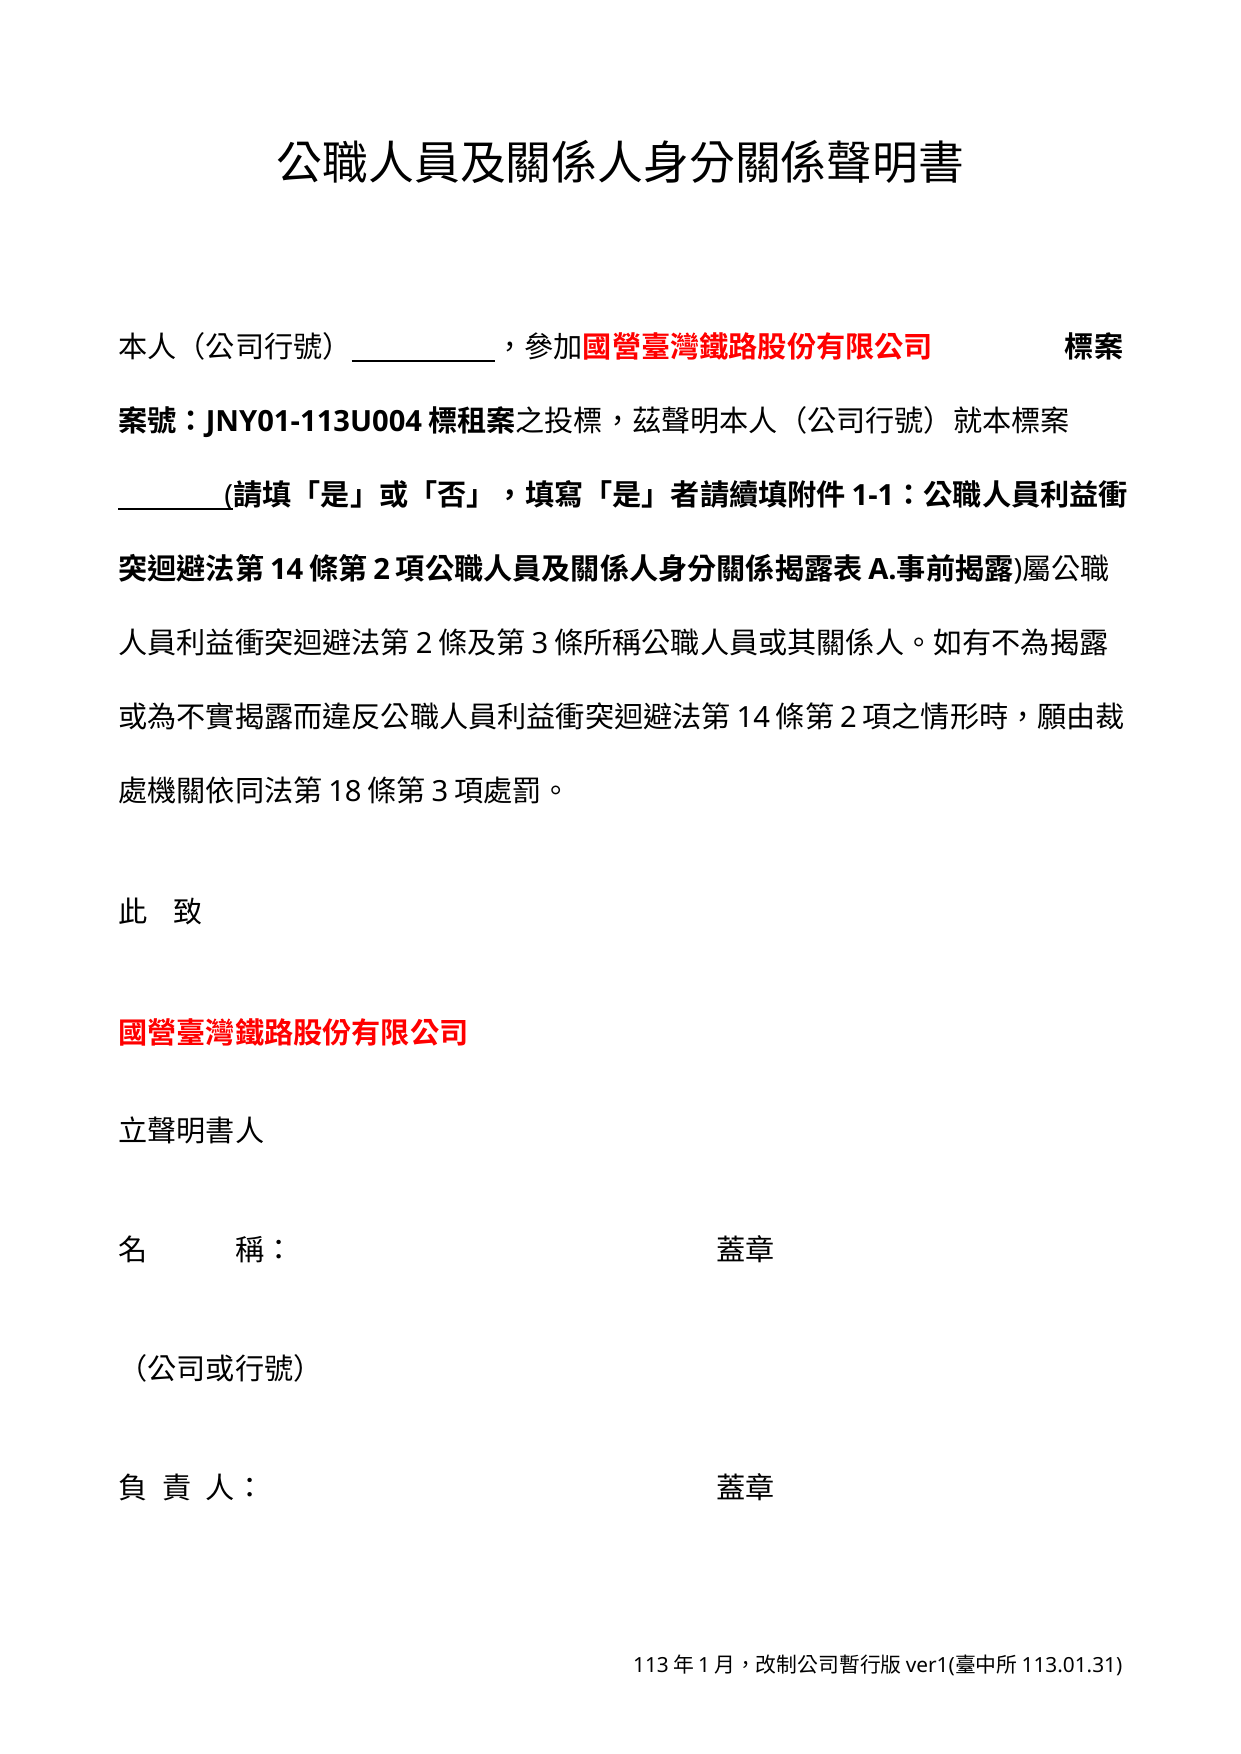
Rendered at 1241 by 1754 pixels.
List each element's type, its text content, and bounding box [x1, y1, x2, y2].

text 此 致 [118, 873, 1122, 947]
text 名 稱： 蓋章 [118, 1211, 1122, 1285]
text 立聲明書人 [118, 1092, 1122, 1166]
text （公司或行號） [118, 1330, 1122, 1404]
text 負 責 人： 蓋章 [118, 1448, 1122, 1522]
text 本人（公司行號） ，參加國營臺灣鐵路股份有限公司 標案案號：JNY01-113U004標租案之投標，茲聲明本人（公司行號）就本標案 [118, 308, 1128, 456]
text 國營臺灣鐵路股份有限公司 [118, 994, 1122, 1068]
text 公職人員及關係人身分關係聲明書 [118, 122, 1122, 196]
text (請填「是」或「否」，填寫「是」者請續填附件1-1：公職人員利益衝突迴避法第14條第2項公職人員及關係人身分關係揭露表A.事前揭露)屬公職人員利益衝突迴避法第2條及第3條所稱公職人員或其關係人。如有不為揭露或為不實揭露而違反公職人員利益衝突迴避法第14條第2項之情形時，願由裁處機關依同法第18條第3項處罰。 [118, 456, 1128, 825]
